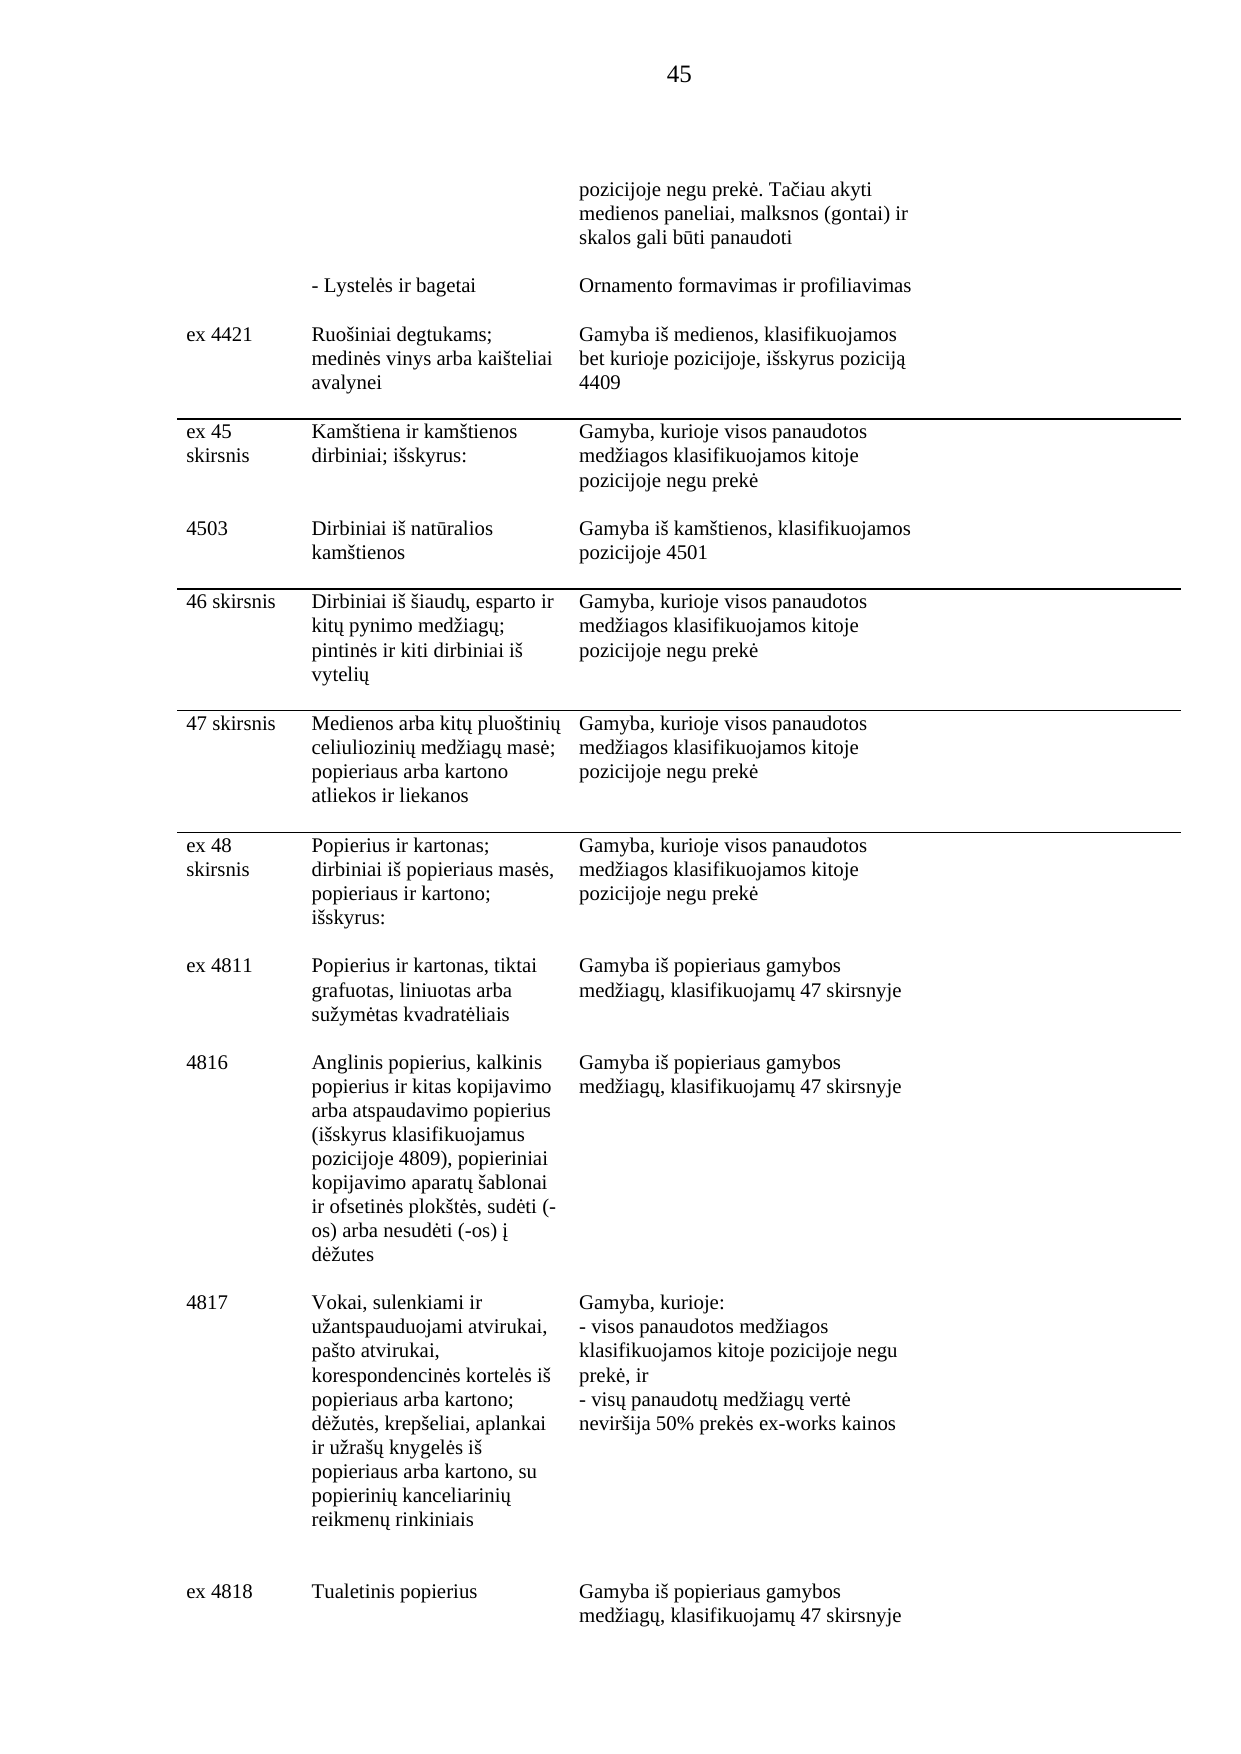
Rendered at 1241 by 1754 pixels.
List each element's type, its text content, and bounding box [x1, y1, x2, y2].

table_cell Gamyba iš medienos, klasifikuojamos bet kurioje pozicijoje, išskyrus poziciją 4409 [570, 322, 925, 418]
table_cell 46 skirsnis [177, 590, 303, 710]
table_cell [925, 420, 1181, 516]
table_cell Tualetinis popierius [303, 1579, 570, 1627]
table_cell Gamyba, kurioje: - visos panaudotos medžiagos klasifikuojamos kitoje pozicijoje negu prekė, ir - visų panaudotų medžiagų vertė neviršija 50% prekės ex-works kainos [570, 1290, 925, 1579]
table_cell Gamyba, kurioje visos panaudotos medžiagos klasifikuojamos kitoje pozicijoje negu prekė [570, 711, 925, 832]
table_cell [303, 177, 570, 273]
table_cell Ruošiniai degtukams; medinės vinys arba kaišteliai avalynei [303, 322, 570, 418]
table_cell Gamyba, kurioje visos panaudotos medžiagos klasifikuojamos kitoje pozicijoje negu prekė [570, 590, 925, 710]
table_cell Gamyba, kurioje visos panaudotos medžiagos klasifikuojamos kitoje pozicijoje negu prekė [570, 833, 925, 953]
table_cell Dirbiniai iš natūralios kamštienos [303, 516, 570, 588]
table_cell [925, 1290, 1181, 1579]
table_cell - Lystelės ir bagetai [303, 274, 570, 322]
table_cell ex 45 skirsnis [177, 420, 303, 516]
table_cell ex 4818 [177, 1579, 303, 1627]
table_cell 4817 [177, 1290, 303, 1579]
table_cell 47 skirsnis [177, 711, 303, 832]
table_cell [925, 590, 1181, 710]
table_cell [925, 274, 1181, 322]
table_cell [925, 516, 1181, 588]
table_cell Popierius ir kartonas; dirbiniai iš popieriaus masės, popieriaus ir kartono; išskyrus: [303, 833, 570, 953]
table_cell Ornamento formavimas ir profiliavimas [570, 274, 925, 322]
table_cell [177, 177, 303, 273]
table_cell [925, 1050, 1181, 1290]
table_cell Gamyba, kurioje visos panaudotos medžiagos klasifikuojamos kitoje pozicijoje negu prekė [570, 420, 925, 516]
table_cell [177, 274, 303, 322]
table_cell [925, 1579, 1181, 1627]
table_cell Dirbiniai iš šiaudų, esparto ir kitų pynimo medžiagų; pintinės ir kiti dirbiniai iš vytelių [303, 590, 570, 710]
table_cell ex 48 skirsnis [177, 833, 303, 953]
table_cell Vokai, sulenkiami ir užantspauduojami atvirukai, pašto atvirukai, korespondencinės kortelės iš popieriaus arba kartono; dėžutės, krepšeliai, aplankai ir užrašų knygelės iš popieriaus arba kartono, su popierinių kanceliarinių reikmenų rinkiniais [303, 1290, 570, 1579]
table_cell Popierius ir kartonas, tiktai grafuotas, liniuotas arba sužymėtas kvadratėliais [303, 954, 570, 1050]
table_cell pozicijoje negu prekė. Tačiau akyti medienos paneliai, malksnos (gontai) ir skalos gali būti panaudoti [570, 177, 925, 273]
table_cell 4503 [177, 516, 303, 588]
table_cell Kamštiena ir kamštienos dirbiniai; išskyrus: [303, 420, 570, 516]
table_cell Gamyba iš kamštienos, klasifikuojamos pozicijoje 4501 [570, 516, 925, 588]
table_cell ex 4811 [177, 954, 303, 1050]
table_cell [925, 177, 1181, 273]
table_cell Anglinis popierius, kalkinis popierius ir kitas kopijavimo arba atspaudavimo popierius (išskyrus klasifikuojamus pozicijoje 4809), popieriniai kopijavimo aparatų šablonai ir ofsetinės plokštės, sudėti (-os) arba nesudėti (-os) į dėžutes [303, 1050, 570, 1290]
table_cell [925, 833, 1181, 953]
table_cell [925, 711, 1181, 832]
table_cell [925, 322, 1181, 418]
table_cell [925, 954, 1181, 1050]
table_cell Gamyba iš popieriaus gamybos medžiagų, klasifikuojamų 47 skirsnyje [570, 1050, 925, 1290]
table_cell ex 4421 [177, 322, 303, 418]
table_cell Gamyba iš popieriaus gamybos medžiagų, klasifikuojamų 47 skirsnyje [570, 1579, 925, 1627]
table_cell Medienos arba kitų pluoštinių celiuliozinių medžiagų masė; popieriaus arba kartono atliekos ir liekanos [303, 711, 570, 832]
table_cell Gamyba iš popieriaus gamybos medžiagų, klasifikuojamų 47 skirsnyje [570, 954, 925, 1050]
table_cell 4816 [177, 1050, 303, 1290]
